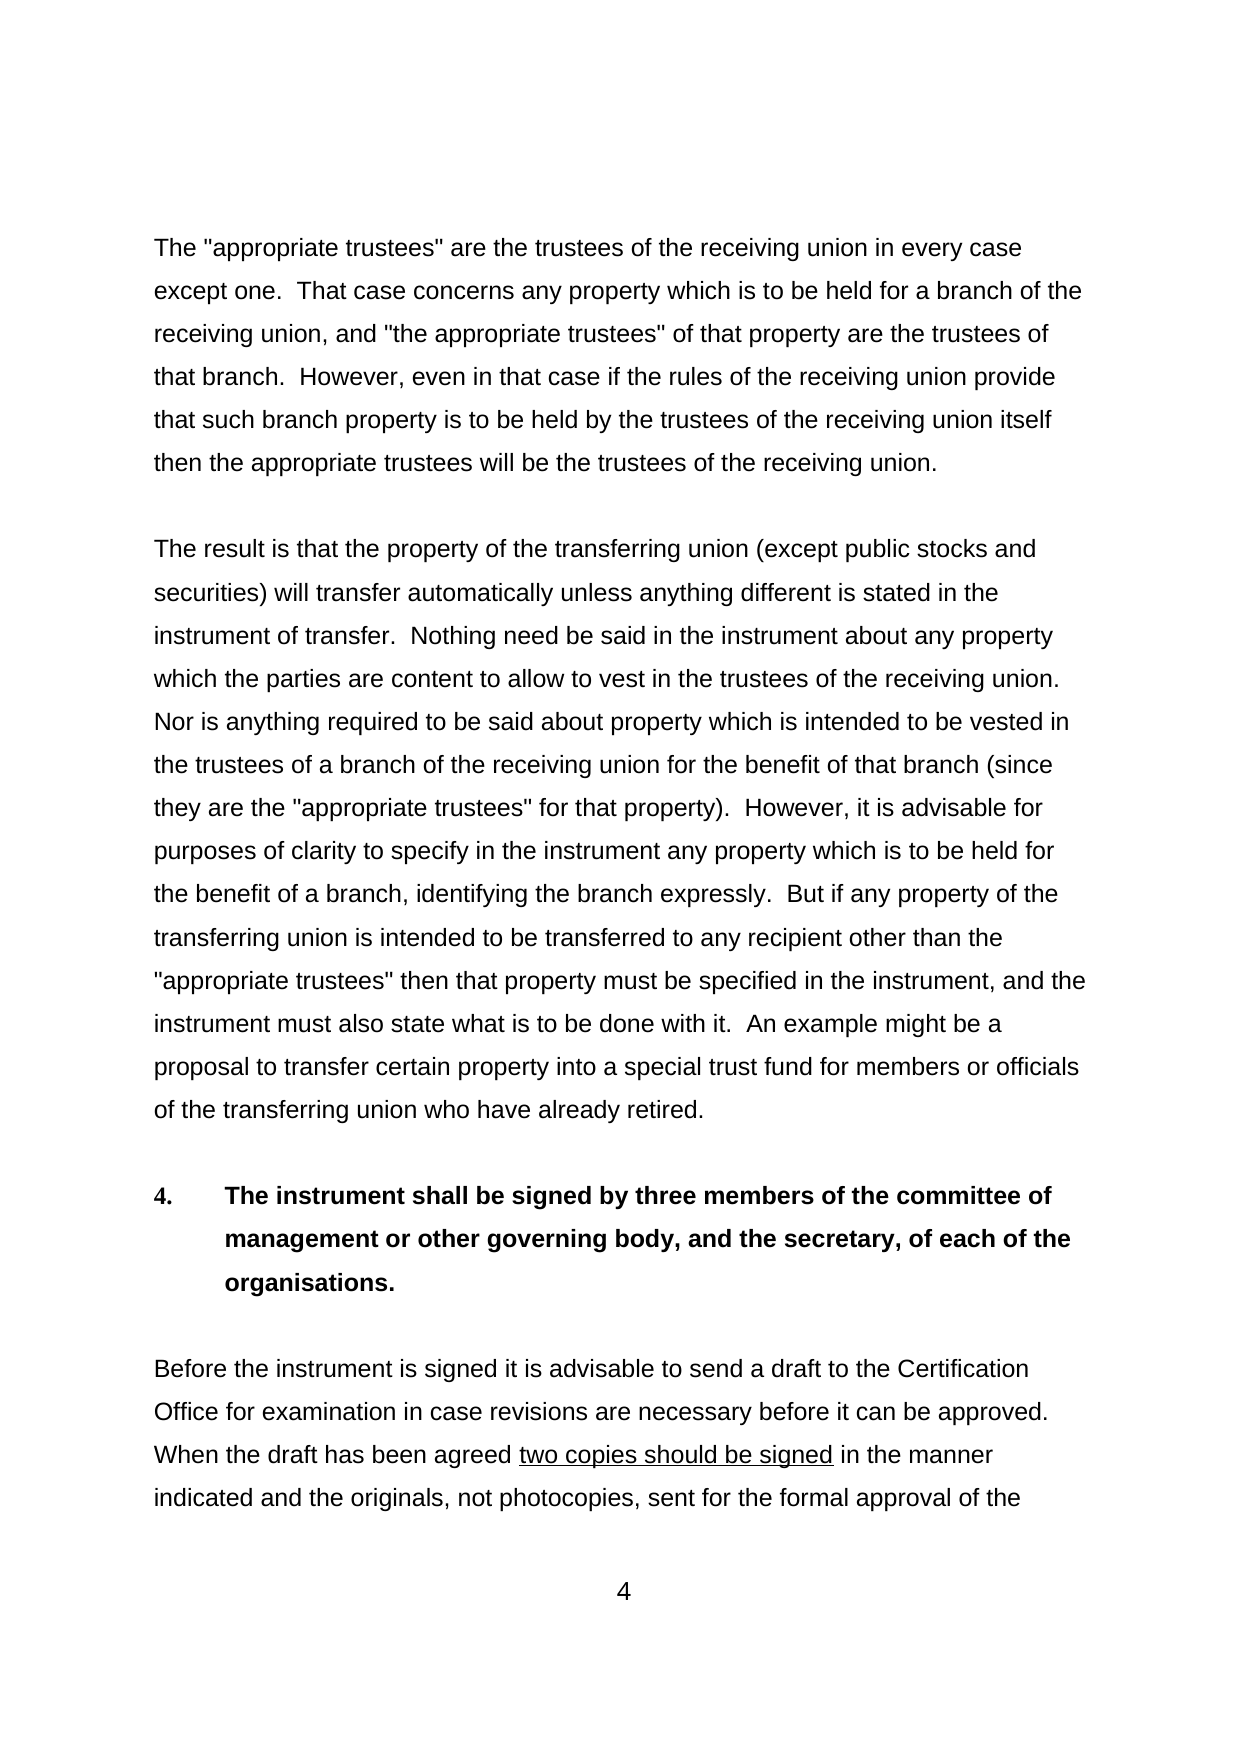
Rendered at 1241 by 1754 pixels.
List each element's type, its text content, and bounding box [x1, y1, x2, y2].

text The "appropriate trustees" are the trustees of the receiving union in every case except one. That case concerns any property which is to be held for a branch of the receiving union, and "the appropriate trustees" of that property are the trustees of that branch. However, even in that case if the rules of the receiving union provide that such branch property is to be held by the trustees of the receiving union itself then the appropriate trustees will be the trustees of the receiving union. [153, 232, 1090, 477]
text Before the instrument is signed it is advisable to send a draft to the Certification Office for examination in case revisions are necessary before it can be approved. When the draft has been agreed two copies should be signed in the manner indicated and the originals, not photocopies, sent for the formal approval of the [153, 1354, 1090, 1512]
list The instrument shall be signed by three members of the committee of management or other governing body, and the secretary, of each of the organisations. [153, 1181, 1090, 1296]
text The result is that the property of the transferring union (except public stocks and securities) will transfer automatically unless anything different is stated in the instrument of transfer. Nothing need be said in the instrument about any property which the parties are content to allow to vest in the trustees of the receiving union. Nor is anything required to be said about property which is intended to be vested in the trustees of a branch of the receiving union for the benefit of that branch (since they are the "appropriate trustees" for that property). However, it is advisable for purposes of clarity to specify in the instrument any property which is to be held for the benefit of a branch, identifying the branch expressly. But if any property of the transferring union is intended to be transferred to any recipient other than the "appropriate trustees" then that property must be specified in the instrument, and the instrument must also state what is to be done with it. An example might be a proposal to transfer certain property into a special trust fund for members or officials of the transferring union who have already retired. [153, 534, 1090, 1124]
